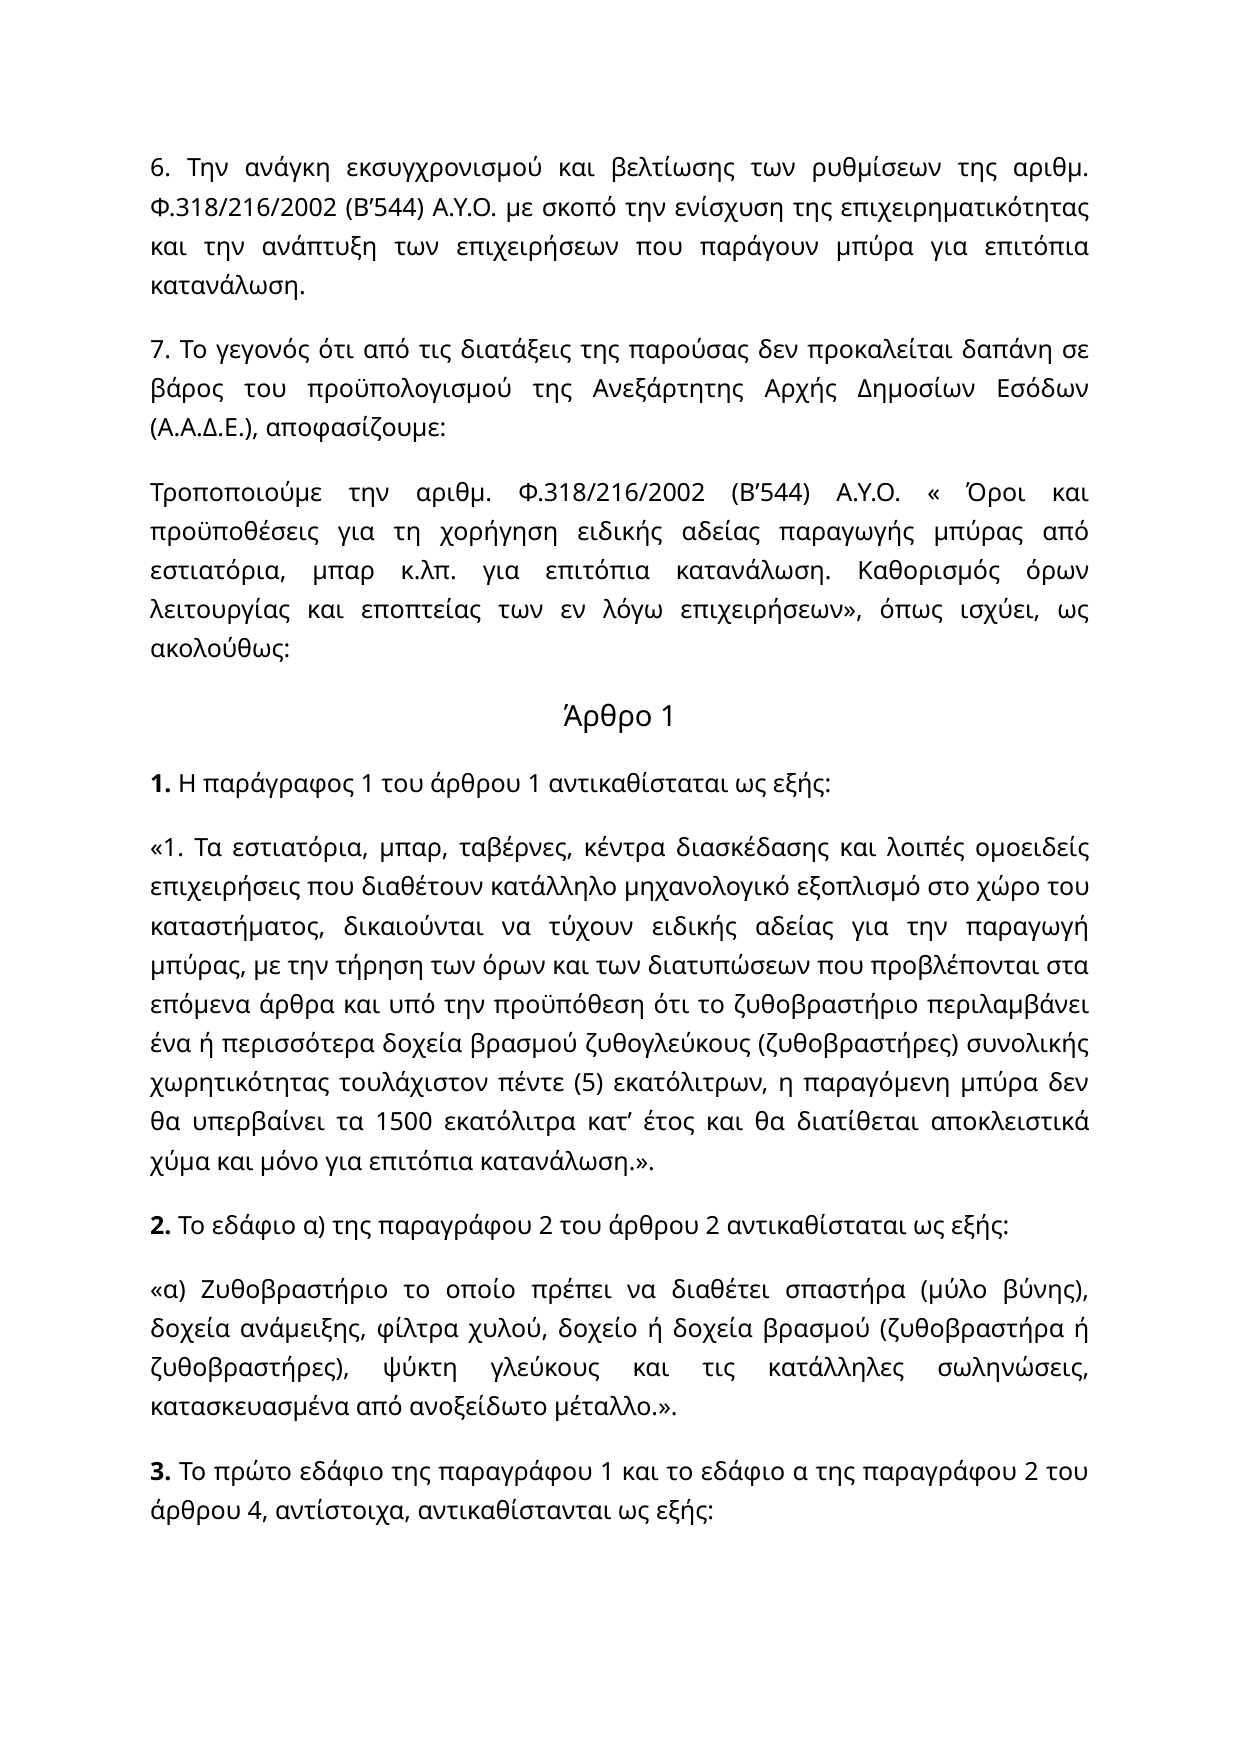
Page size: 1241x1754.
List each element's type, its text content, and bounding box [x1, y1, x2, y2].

text «α) Ζυθοβραστήριο το οποίο πρέπει να διαθέτει σπαστήρα (μύλο βύνης), δοχεία ανάμειξης, φίλτρα χυλού, δοχείο ή δοχεία βρασμού (ζυθοβραστήρα ή ζυθοβραστήρες), ψύκτη γλεύκους και τις κατάλληλες σωληνώσεις, κατασκευασμένα από ανοξείδωτο μέταλλο.». [150, 1271, 1090, 1423]
text 2. Το εδάφιο α) της παραγράφου 2 του άρθρου 2 αντικαθίσταται ως εξής: [150, 1207, 1090, 1241]
text 6. Την ανάγκη εκσυγχρονισμού και βελτίωσης των ρυθμίσεων της αριθμ. Φ.318/216/2002 (Β’544) Α.Υ.Ο. με σκοπό την ενίσχυση της επιχειρηματικότητας και την ανάπτυξη των επιχειρήσεων που παράγουν μπύρα για επιτόπια κατανάλωση. [150, 150, 1090, 302]
text «1. Τα εστιατόρια, μπαρ, ταβέρνες, κέντρα διασκέδασης και λοιπές ομοειδείς επιχειρήσεις που διαθέτουν κατάλληλο μηχανολογικό εξοπλισμό στο χώρο του καταστήματος, δικαιούνται να τύχουν ειδικής αδείας για την παραγωγή μπύρας, με την τήρηση των όρων και των διατυπώσεων που προβλέπονται στα επόμενα άρθρα και υπό την προϋπόθεση ότι το ζυθοβραστήριο περιλαμβάνει ένα ή περισσότερα δοχεία βρασμού ζυθογλεύκους (ζυθοβραστήρες) συνολικής χωρητικότητας τουλάχιστον πέντε (5) εκατόλιτρων, η παραγόμενη μπύρα δεν θα υπερβαίνει τα 1500 εκατόλιτρα κατ’ έτος και θα διατίθεται αποκλειστικά χύμα και μόνο για επιτόπια κατανάλωση.». [150, 830, 1090, 1177]
text 3. Το πρώτο εδάφιο της παραγράφου 1 και το εδάφιο α της παραγράφου 2 του άρθρου 4, αντίστοιχα, αντικαθίστανται ως εξής: [150, 1453, 1090, 1526]
text 1. Η παράγραφος 1 του άρθρου 1 αντικαθίσταται ως εξής: [150, 766, 1090, 800]
text Τροποποιούμε την αριθμ. Φ.318/216/2002 (Β’544) Α.Υ.Ο. « Όροι και προϋποθέσεις για τη χορήγηση ειδικής αδείας παραγωγής μπύρας από εστιατόρια, μπαρ κ.λπ. για επιτόπια κατανάλωση. Καθορισμός όρων λειτουργίας και εποπτείας των εν λόγω επιχειρήσεων», όπως ισχύει, ως ακολούθως: [150, 474, 1090, 665]
subtitle Άρθρο 1 [150, 695, 1090, 735]
text 7. Το γεγονός ότι από τις διατάξεις της παρούσας δεν προκαλείται δαπάνη σε βάρος του προϋπολογισμού της Ανεξάρτητης Αρχής Δημοσίων Εσόδων (Α.Α.Δ.Ε.), αποφασίζουμε: [150, 332, 1090, 444]
